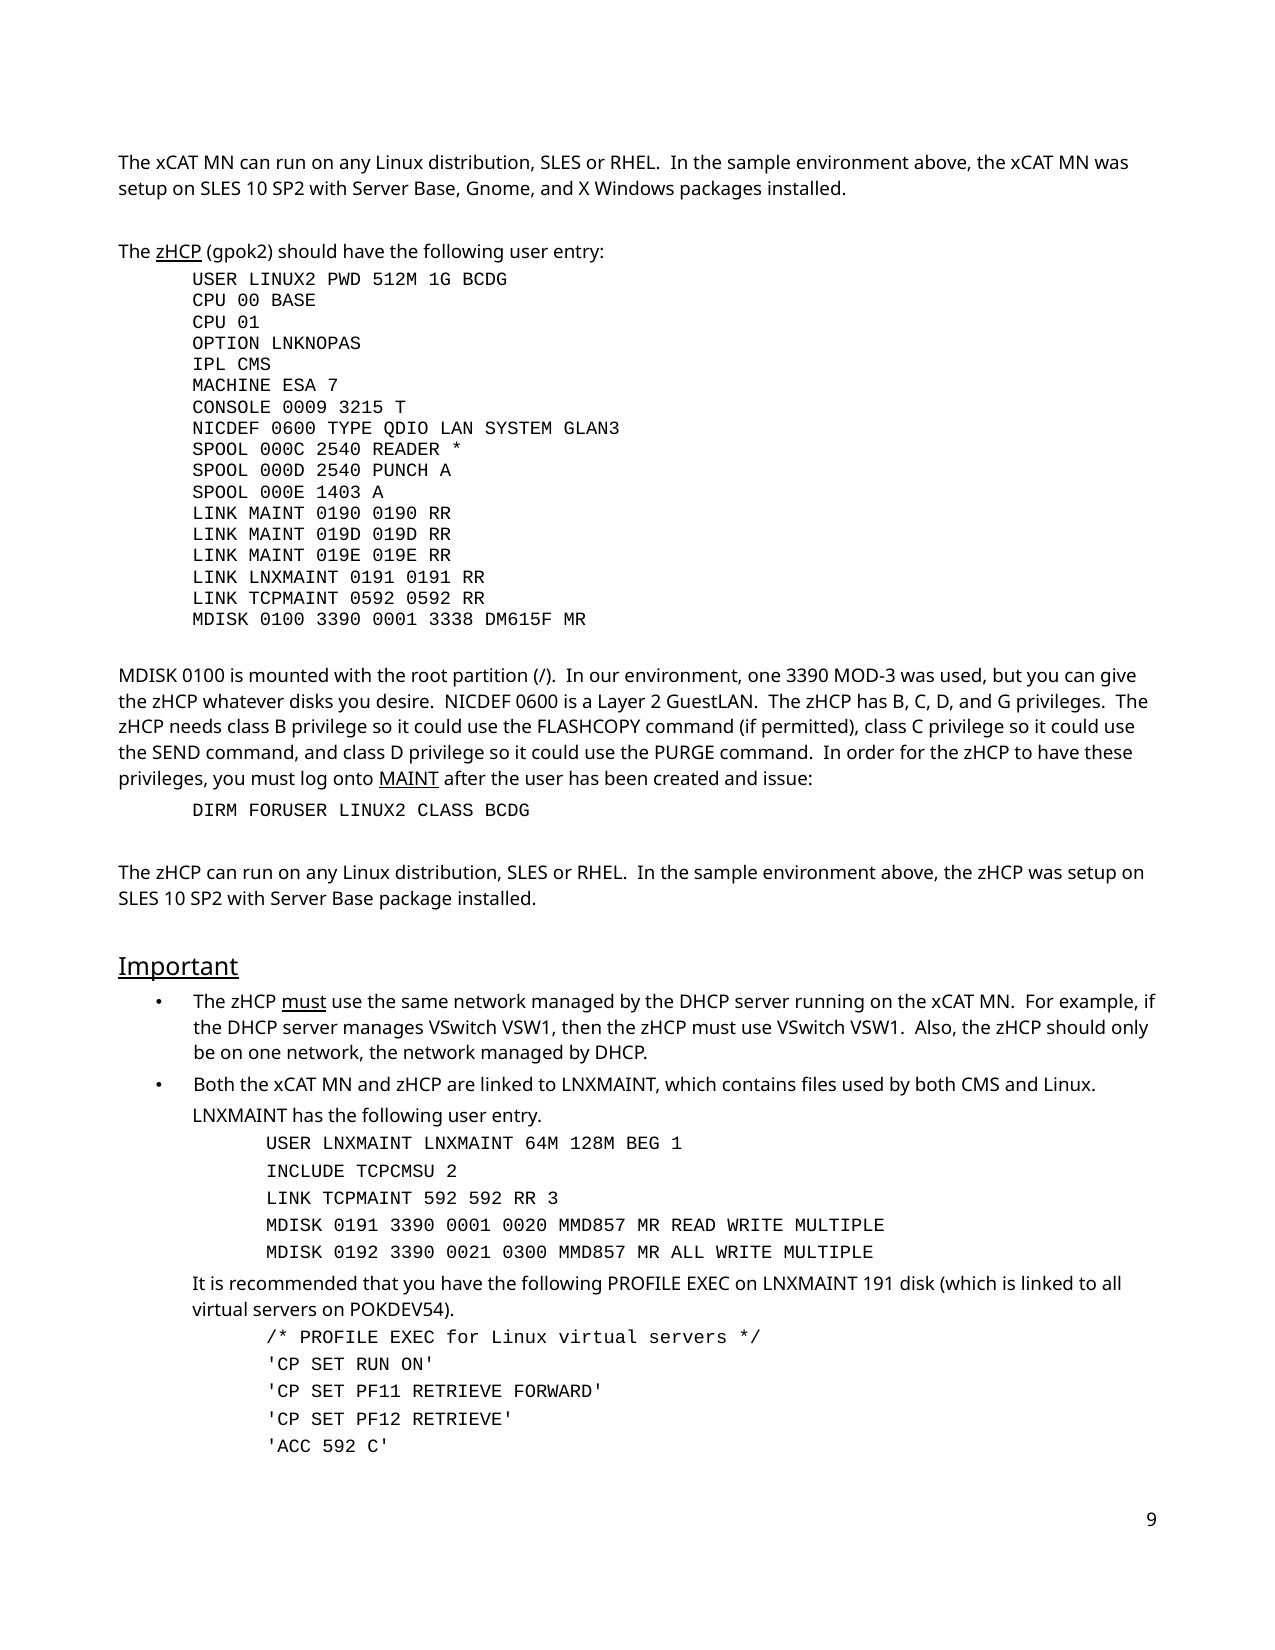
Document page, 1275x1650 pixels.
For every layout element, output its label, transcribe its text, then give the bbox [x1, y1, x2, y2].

text SPOOL 000D 2540 PUNCH A [192, 461, 1157, 482]
text CPU 00 BASE [192, 291, 1157, 312]
text MDISK 0191 3390 0001 0020 MMD857 MR READ WRITE MULTIPLE [266, 1216, 1157, 1237]
text 'ACC 592 C' [266, 1437, 1157, 1458]
list Both the xCAT MN and zHCP are linked to LNXMAINT, which contains files used by both CMS and Linux. [156, 1071, 1157, 1097]
text OPTION LNKNOPAS [192, 334, 1157, 355]
text SPOOL 000E 1403 A [192, 482, 1157, 504]
text MACHINE ESA 7 [192, 376, 1157, 397]
text LINK LNXMAINT 0191 0191 RR [192, 567, 1157, 589]
text LINK TCPMAINT 0592 0592 RR [192, 589, 1157, 610]
text 'CP SET PF11 RETRIEVE FORWARD' [266, 1382, 1157, 1403]
text The zHCP can run on any Linux distribution, SLES or RHEL. In the sample environment above, the zHCP was setup on SLES 10 SP2 with Server Base package installed. [118, 860, 1157, 911]
text LINK MAINT 0190 0190 RR [192, 504, 1157, 525]
text MDISK 0100 is mounted with the root partition (/). In our environment, one 3390 MOD-3 was used, but you can give the zHCP whatever disks you desire. NICDEF 0600 is a Layer 2 GuestLAN. The zHCP has B, C, D, and G privileges. The zHCP needs class B privilege so it could use the FLASHCOPY command (if permitted), class C privilege so it could use the SEND command, and class D privilege so it could use the PURGE command. In order for the zHCP to have these privileges, you must log onto MAINT after the user has been created and issue: [118, 663, 1157, 790]
text 'CP SET PF12 RETRIEVE' [266, 1409, 1157, 1431]
text LNXMAINT has the following user entry. [192, 1103, 1157, 1128]
text /* PROFILE EXEC for Linux virtual servers */ [266, 1328, 1157, 1349]
text 'CP SET RUN ON' [266, 1355, 1157, 1376]
text NICDEF 0600 TYPE QDIO LAN SYSTEM GLAN3 [192, 419, 1157, 440]
text It is recommended that you have the following PROFILE EXEC on LNXMAINT 191 disk (which is linked to all virtual servers on POKDEV54). [192, 1271, 1157, 1322]
text CONSOLE 0009 3215 T [192, 397, 1157, 419]
text The zHCP (gpok2) should have the following user entry: [118, 238, 1157, 264]
text MDISK 0100 3390 0001 3338 DM615F MR [192, 610, 1157, 631]
text CPU 01 [192, 312, 1157, 334]
text LINK MAINT 019E 019E RR [192, 546, 1157, 567]
text MDISK 0192 3390 0021 0300 MMD857 MR ALL WRITE MULTIPLE [266, 1243, 1157, 1264]
text IPL CMS [192, 355, 1157, 376]
text USER LINUX2 PWD 512M 1G BCDG [192, 270, 1157, 291]
text USER LNXMAINT LNXMAINT 64M 128M BEG 1 [266, 1134, 1157, 1155]
text LINK MAINT 019D 019D RR [192, 525, 1157, 546]
text Important [118, 948, 1157, 982]
text INCLUDE TCPCMSU 2 [266, 1161, 1157, 1183]
list The zHCP must use the same network managed by the DHCP server running on the xCAT MN. For example, if the DHCP server manages VSwitch VSW1, then the zHCP must use VSwitch VSW1. Also, the zHCP should only be on one network, the network managed by DHCP. [156, 988, 1157, 1065]
text SPOOL 000C 2540 READER * [192, 440, 1157, 461]
text DIRM FORUSER LINUX2 CLASS BCDG [118, 796, 1157, 822]
text The xCAT MN can run on any Linux distribution, SLES or RHEL. In the sample environment above, the xCAT MN was setup on SLES 10 SP2 with Server Base, Gnome, and X Windows packages installed. [118, 150, 1157, 201]
text LINK TCPMAINT 592 592 RR 3 [266, 1189, 1157, 1210]
